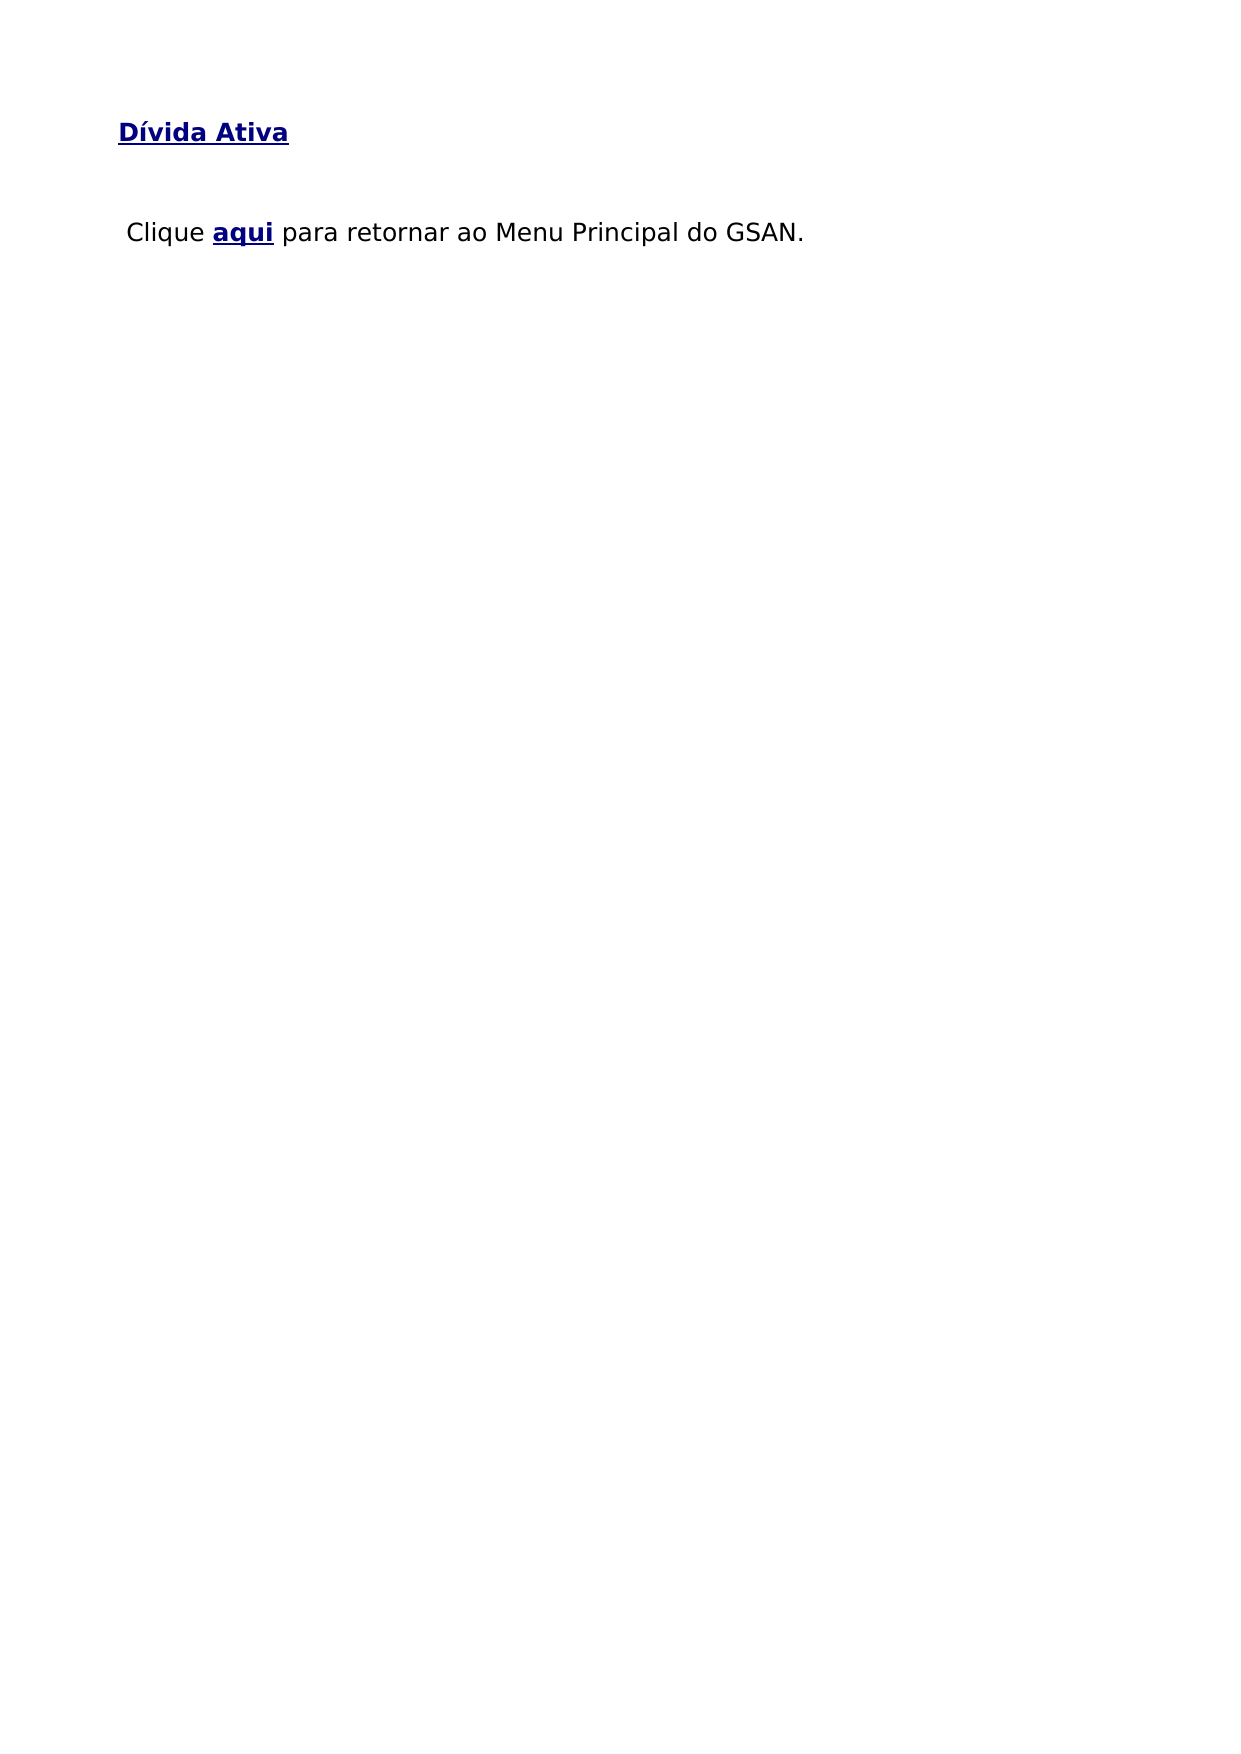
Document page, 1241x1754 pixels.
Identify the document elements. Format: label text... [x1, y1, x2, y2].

text Dívida Ativa [118, 118, 1122, 147]
text Clique aqui para retornar ao Menu Principal do GSAN. [118, 160, 1122, 247]
